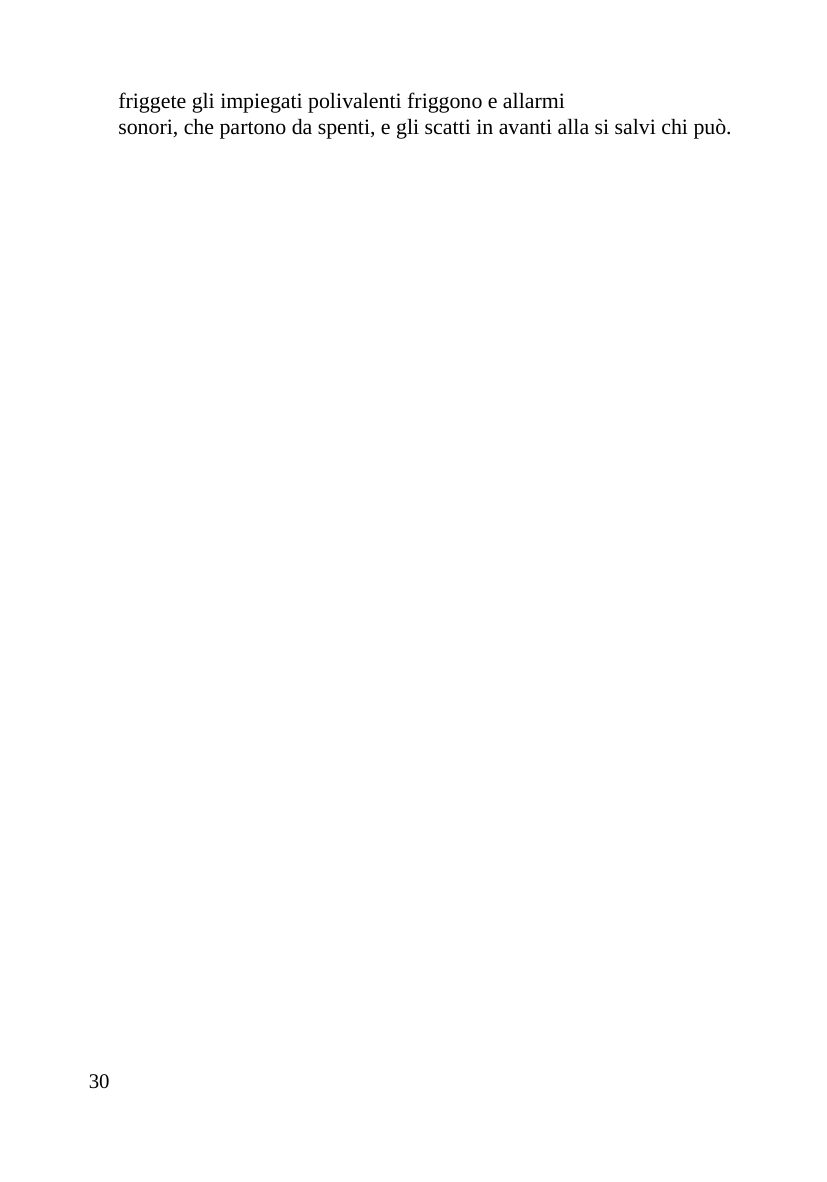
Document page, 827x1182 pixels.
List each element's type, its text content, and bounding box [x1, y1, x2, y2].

text friggete gli impiegati polivalenti friggono e allarmi [88, 88, 738, 114]
text sonori, che partono da spenti, e gli scatti in avanti alla si salvi chi può. [88, 114, 738, 139]
